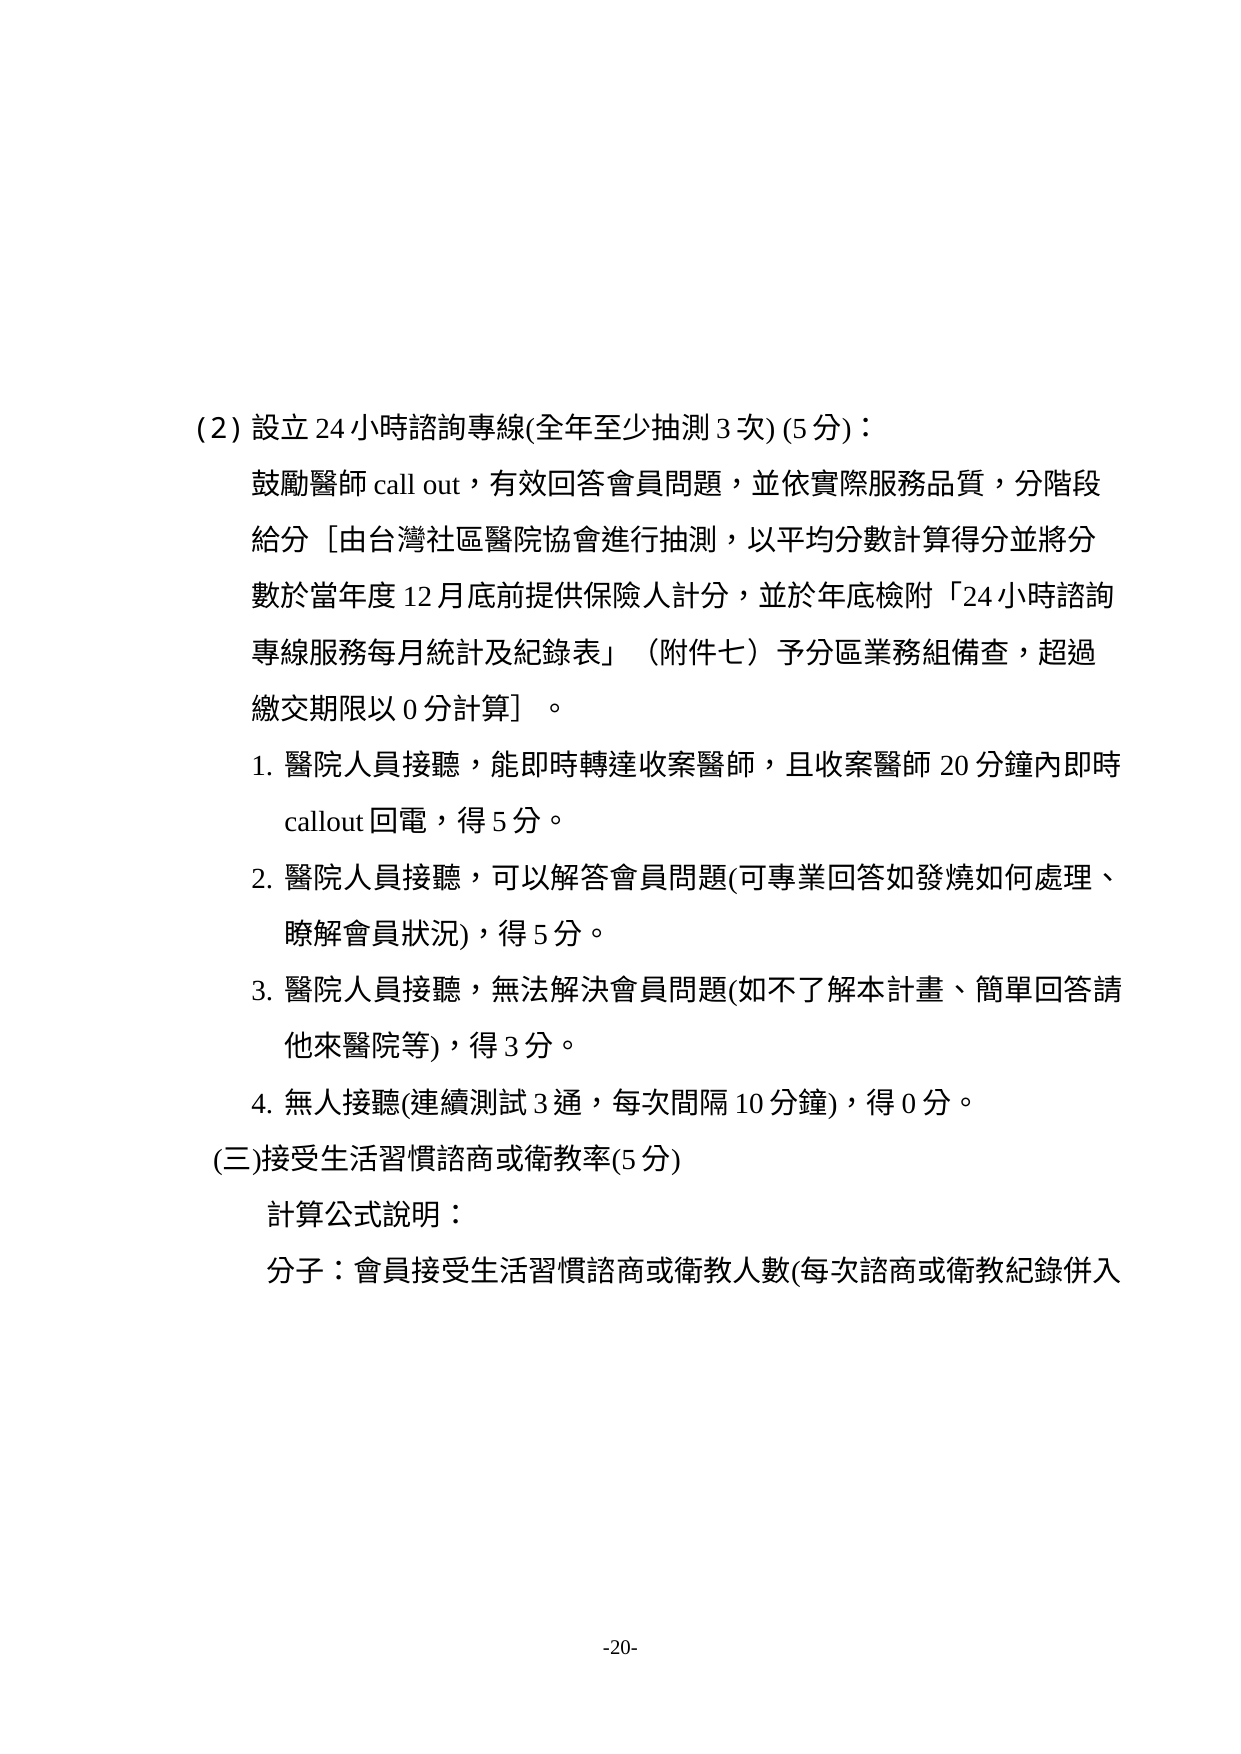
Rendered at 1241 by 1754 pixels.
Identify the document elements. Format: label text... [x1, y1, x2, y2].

text 計算公式說明： [258, 1181, 1122, 1237]
list 醫院人員接聽，無法解決會員問題(如不了解本計畫、簡單回答請他來醫院等)，得3分。 [251, 956, 1122, 1068]
list 無人接聽(連續測試3通，每次間隔10分鐘)，得0分。 [251, 1068, 1122, 1124]
text 分子：會員接受生活習慣諮商或衛教人數(每次諮商或衛教紀錄併入 [266, 1237, 1122, 1293]
list 醫院人員接聽，可以解答會員問題(可專業回答如發燒如何處理、瞭解會員狀況)，得5分。 [251, 843, 1122, 956]
text 鼓勵醫師call out，有效回答會員問題，並依實際服務品質，分階段給分［由台灣社區醫院協會進行抽測，以平均分數計算得分並將分數於當年度12月底前提供保險人計分，並於年底檢附「24小時諮詢專線服務每月統計及紀錄表」（附件七）予分區業務組備查，超過繳交期限以0分計算］。 [251, 449, 1122, 731]
list 設立24小時諮詢專線(全年至少抽測3次) (5分)： [192, 393, 1122, 449]
list 醫院人員接聽，能即時轉達收案醫師，且收案醫師20分鐘內即時callout回電，得5分。 [251, 731, 1122, 843]
text (三)接受生活習慣諮商或衛教率(5分) [213, 1124, 1122, 1181]
